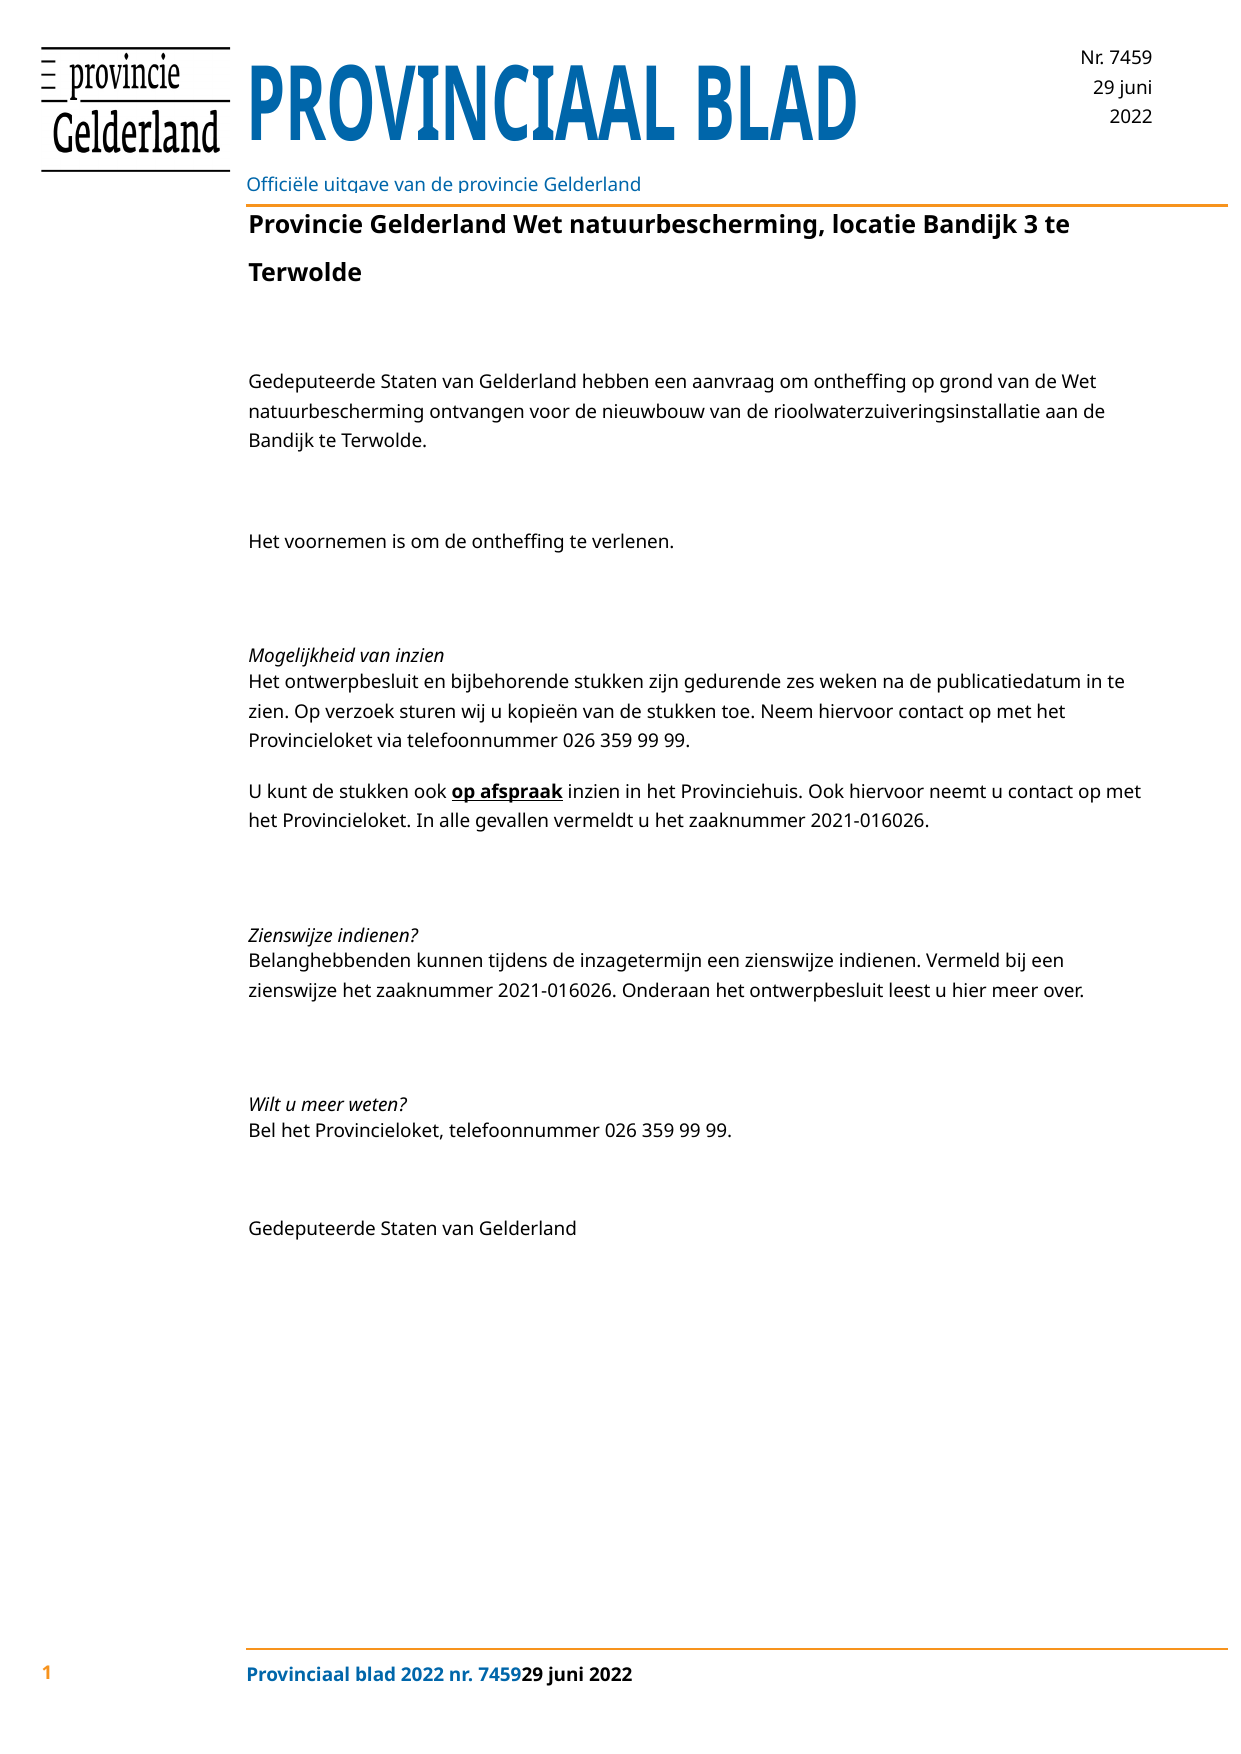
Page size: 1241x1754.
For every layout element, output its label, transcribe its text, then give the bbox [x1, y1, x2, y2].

text Gedeputeerde Staten van Gelderland hebben een aanvraag om ontheffing op grond van de Wet natuurbescherming ontvangen voor de nieuwbouw van de rioolwaterzuiveringsinstallatie aan de Bandijk te Terwolde. [248, 368, 1152, 453]
text Het voornemen is om de ontheffing te verlenen. [248, 528, 1152, 554]
text Wilt u meer weten? [248, 1092, 1152, 1117]
text Belanghebbenden kunnen tijdens de inzagetermijn een zienswijze indienen. Vermeld bij een zienswijze het zaaknummer 2021-016026. Onderaan het ontwerpbesluit leest u hier meer over. [248, 948, 1152, 1003]
text Mogelijkheid van inzien [248, 643, 1152, 668]
picture [41, 47, 231, 172]
text Het ontwerpbesluit en bijbehorende stukken zijn gedurende zes weken na de publicatiedatum in te zien. Op verzoek sturen wij u kopieën van de stukken toe. Neem hiervoor contact op met het Provincieloket via telefoonnummer 026 359 99 99. [248, 668, 1152, 753]
text Zienswijze indienen? [248, 922, 1152, 948]
text Provincie Gelderland Wet natuurbescherming, locatie Bandijk 3 te Terwolde [248, 207, 1152, 288]
text U kunt de stukken ook op afspraak inzien in het Provinciehuis. Ook hiervoor neemt u contact op met het Provincieloket. In alle gevallen vermeldt u het zaaknummer 2021-016026. [248, 778, 1152, 833]
text Bel het Provincieloket, telefoonnummer 026 359 99 99. [248, 1117, 1152, 1143]
text Gedeputeerde Staten van Gelderland [248, 1216, 1152, 1241]
